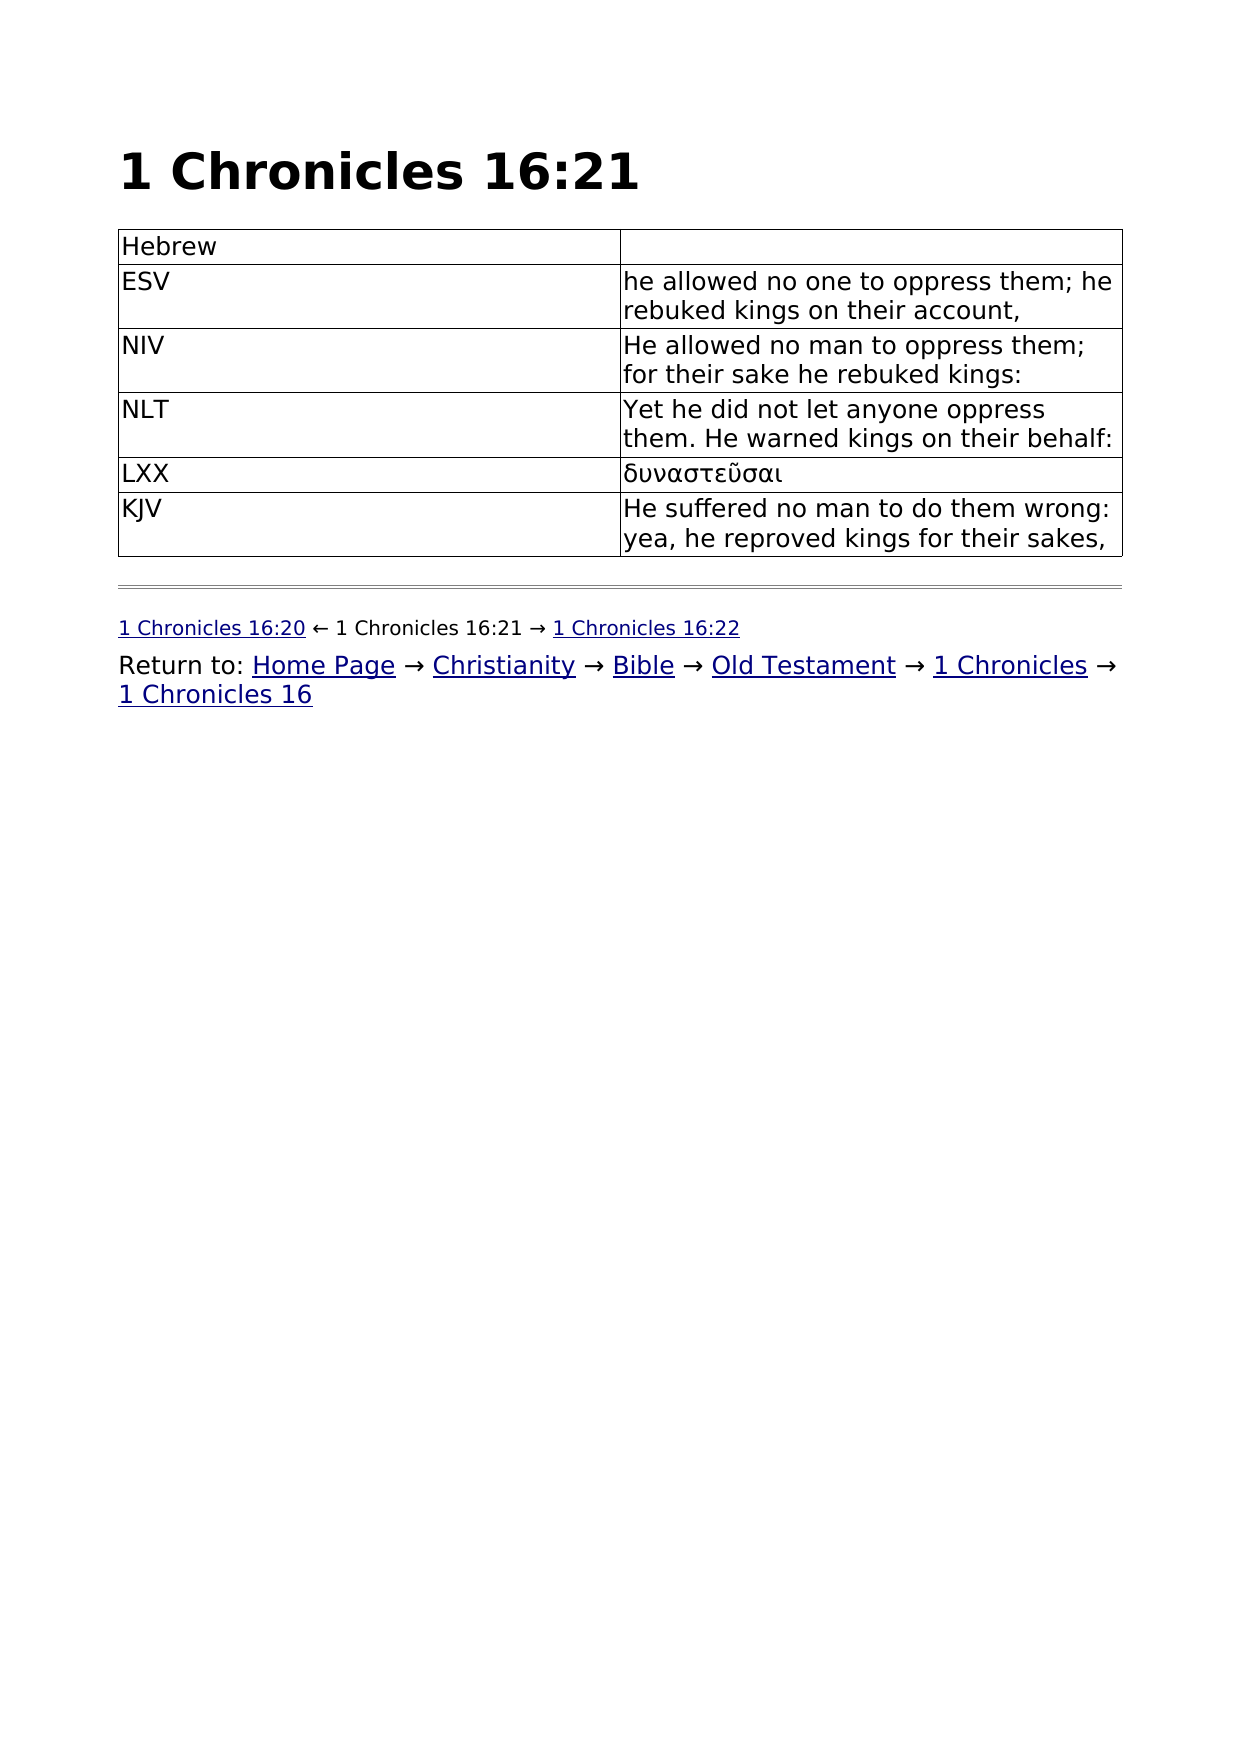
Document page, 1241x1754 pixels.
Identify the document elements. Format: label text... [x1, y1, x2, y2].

table_cell He allowed no man to oppress them; for their sake he rebuked kings: [621, 329, 1122, 392]
table_cell δυναστεῦσαι [621, 458, 1122, 492]
table_cell NLT [119, 393, 620, 457]
table_cell he allowed no one to oppress them; he rebuked kings on their account, [621, 265, 1122, 328]
table_cell ESV [119, 265, 620, 328]
table_header Hebrew [119, 230, 620, 264]
table_cell NIV [119, 329, 620, 392]
table_cell He suffered no man to do them wrong: yea, he reproved kings for their sakes, [621, 493, 1122, 556]
table_cell Yet he did not let anyone oppress them. He warned kings on their behalf: [621, 393, 1122, 457]
text 1 Chronicles 16:20 ← 1 Chronicles 16:21 → 1 Chronicles 16:22 [118, 617, 1122, 651]
table_header [621, 230, 1122, 264]
subtitle 1 Chronicles 16:21 [118, 143, 1122, 201]
text Return to: Home Page → Christianity → Bible → Old Testament → 1 Chronicles → 1 Chronicles 16 [118, 651, 1122, 709]
table_cell LXX [119, 458, 620, 492]
table_cell KJV [119, 493, 620, 556]
